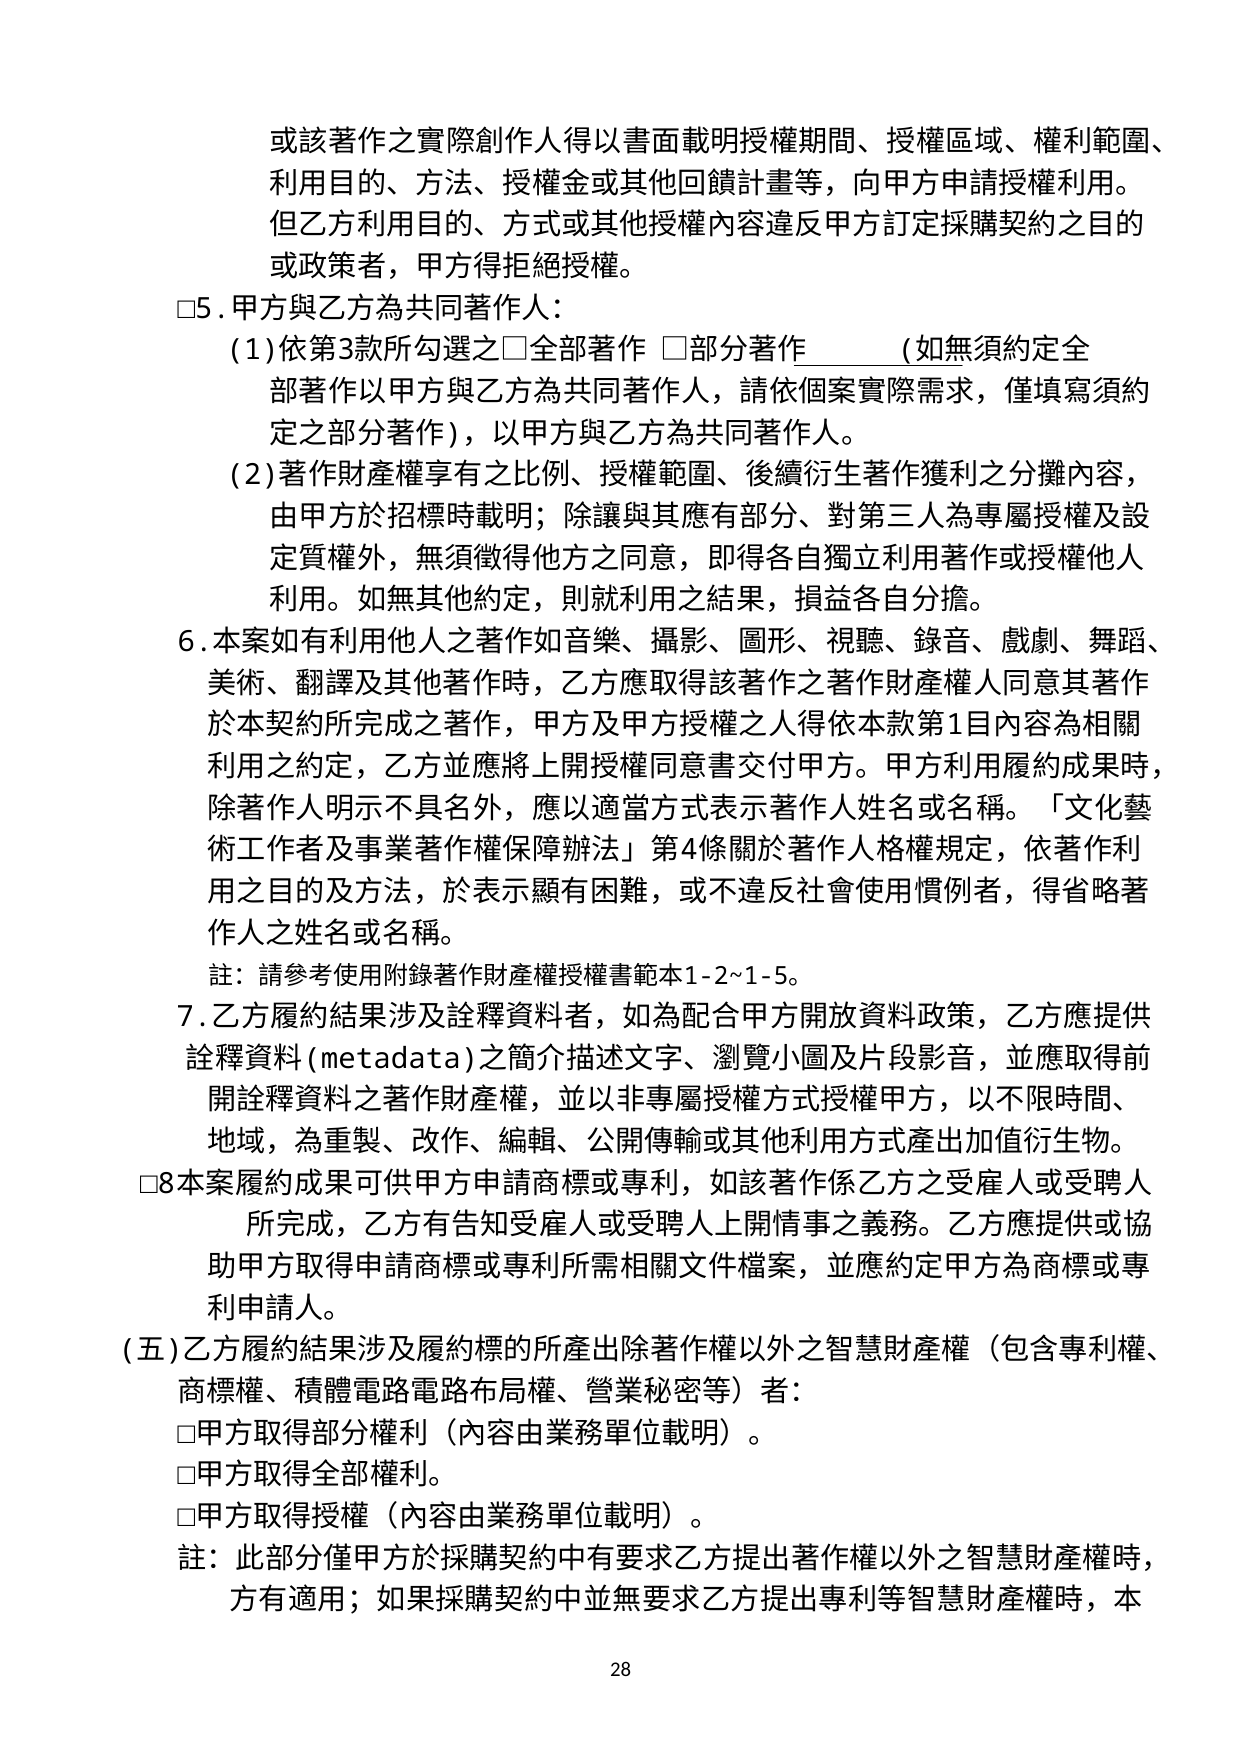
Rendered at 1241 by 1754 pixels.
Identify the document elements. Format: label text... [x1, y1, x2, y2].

text □甲方取得部分權利（內容由業務單位載明）。 [177, 1414, 1181, 1451]
text 術工作者及事業著作權保障辦法」第4條關於著作人格權規定，依著作利 [207, 831, 1181, 867]
text 但乙方利用目的、方式或其他授權內容違反甲方訂定採購契約之目的 [269, 206, 1181, 242]
text 開詮釋資料之著作財產權，並以非專屬授權方式授權甲方，以不限時間、 [207, 1081, 1181, 1117]
text 部著作以甲方與乙方為共同著作人，請依個案實際需求，僅填寫須約定之部分著作)，以甲方與乙方為共同著作人。 [269, 368, 1152, 452]
text □5.甲方與乙方為共同著作人： [177, 289, 1181, 326]
text 地域，為重製、改作、編輯、公開傳輸或其他利用方式產出加值衍生物。 [207, 1122, 1181, 1159]
text (1)依第3款所勾選之□全部著作 □部分著作 (如無須約定全 [226, 331, 1181, 367]
text □甲方取得全部權利。 [177, 1456, 1181, 1492]
text 助甲方取得申請商標或專利所需相關文件檔案，並應約定甲方為商標或專利申請人。 [207, 1243, 1152, 1327]
text □甲方取得授權（內容由業務單位載明）。 [177, 1497, 1181, 1534]
text 方有適用；如果採購契約中並無要求乙方提出專利等智慧財產權時，本 [229, 1581, 1181, 1617]
text 6.本案如有利用他人之著作如音樂、攝影、圖形、視聽、錄音、戲劇、舞蹈、 [177, 622, 1181, 659]
text 利用。如無其他約定，則就利用之結果，損益各自分擔。 [269, 581, 1181, 617]
text 註：此部分僅甲方於採購契約中有要求乙方提出著作權以外之智慧財產權時， [177, 1539, 1181, 1576]
text 7.乙方履約結果涉及詮釋資料者，如為配合甲方開放資料政策，乙方應提供詮釋資料(metadata)之簡介描述文字、瀏覽小圖及片段影音，並應取得前 [151, 993, 1152, 1077]
text 由甲方於招標時載明；除讓與其應有部分、對第三人為專屬授權及設定質權外，無須徵得他方之同意，即得各自獨立利用著作或授權他人 [269, 493, 1152, 577]
text (2)著作財產權享有之比例、授權範圍、後續衍生著作獲利之分攤內容， [226, 456, 1181, 492]
text 或政策者，甲方得拒絕授權。 [269, 247, 1181, 284]
text 註：請參考使用附錄著作財產權授權書範本1-2~1-5。 [208, 960, 1181, 991]
text 28 [610, 1656, 1181, 1681]
text □8本案履約成果可供甲方申請商標或專利，如該著作係乙方之受雇人或受聘人所完成，乙方有告知受雇人或受聘人上開情事之義務。乙方應提供或協 [118, 1160, 1152, 1243]
text 用之目的及方法，於表示顯有困難，或不違反社會使用慣例者，得省略著作人之姓名或名稱。 [207, 868, 1152, 952]
text 或該著作之實際創作人得以書面載明授權期間、授權區域、權利範圍、利用目的、方法、授權金或其他回饋計畫等，向甲方申請授權利用。 [269, 118, 1181, 202]
text 利用之約定，乙方並應將上開授權同意書交付甲方。甲方利用履約成果時，除著作人明示不具名外，應以適當方式表示著作人姓名或名稱。「文化藝 [207, 743, 1181, 826]
text 商標權、積體電路電路布局權、營業秘密等）者： [177, 1372, 1181, 1409]
text (五)乙方履約結果涉及履約標的所產出除著作權以外之智慧財產權（包含專利權、 [118, 1331, 1181, 1367]
text 美術、翻譯及其他著作時，乙方應取得該著作之著作財產權人同意其著作於本契約所完成之著作，甲方及甲方授權之人得依本款第1目內容為相關 [207, 660, 1152, 743]
